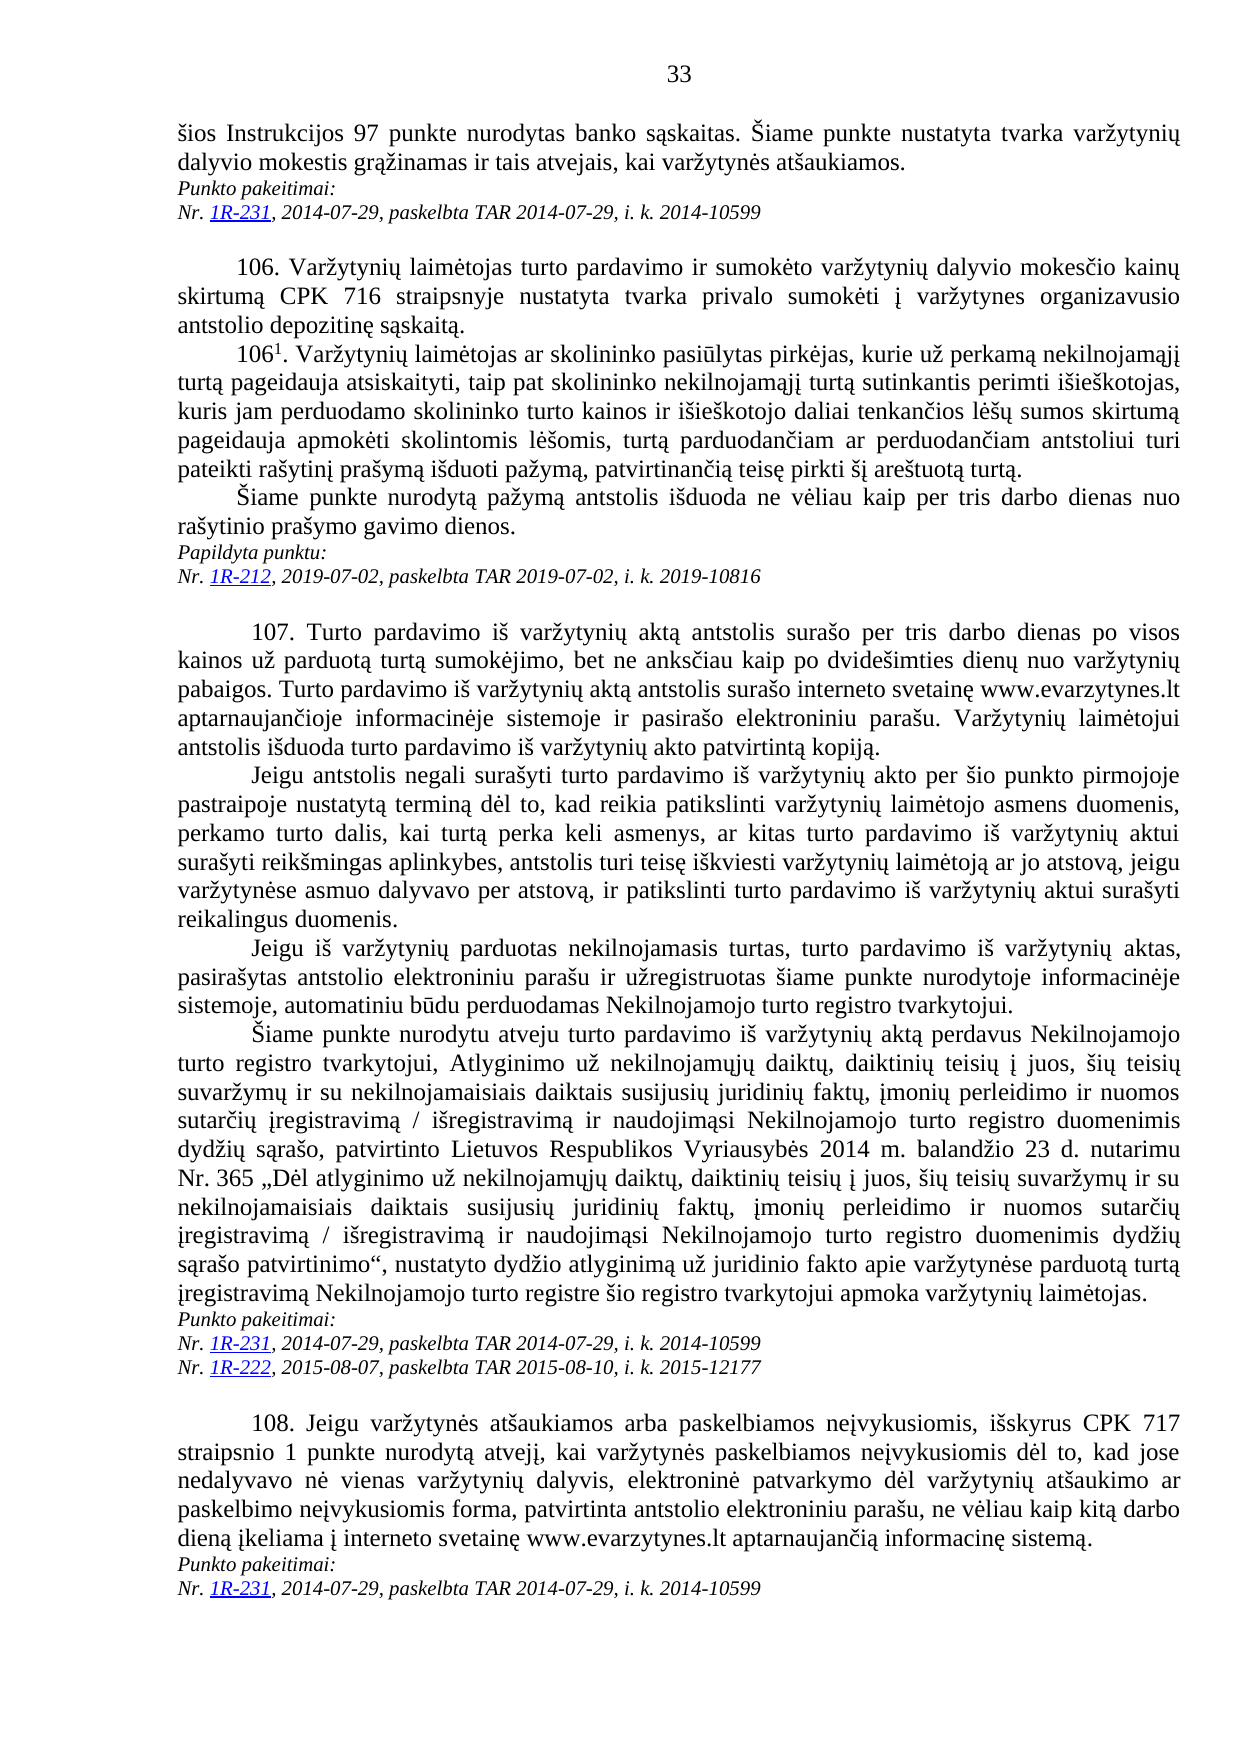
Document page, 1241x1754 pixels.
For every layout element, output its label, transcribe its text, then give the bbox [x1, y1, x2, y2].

text 1061. Varžytynių laimėtojas ar skolininko pasiūlytas pirkėjas, kurie už perkamą nekilnojamąjį turtą pageidauja atsiskaityti, taip pat skolininko nekilnojamąjį turtą sutinkantis perimti išieškotojas, kuris jam perduodamo skolininko turto kainos ir išieškotojo daliai tenkančios lėšų sumos skirtumą pageidauja apmokėti skolintomis lėšomis, turtą parduodančiam ar perduodančiam antstoliui turi pateikti rašytinį prašymą išduoti pažymą, patvirtinančią teisę pirkti šį areštuotą turtą. [177, 339, 1181, 482]
text Punkto pakeitimai: [177, 1307, 1181, 1331]
text 108. Jeigu varžytynės atšaukiamos arba paskelbiamos neįvykusiomis, išskyrus CPK 717 straipsnio 1 punkte nurodytą atvejį, kai varžytynės paskelbiamos neįvykusiomis dėl to, kad jose nedalyvavo nė vienas varžytynių dalyvis, elektroninė patvarkymo dėl varžytynių atšaukimo ar paskelbimo neįvykusiomis forma, patvirtinta antstolio elektroniniu parašu, ne vėliau kaip kitą darbo dieną įkeliama į interneto svetainę www.evarzytynes.lt aptarnaujančią informacinę sistemą. [177, 1408, 1181, 1552]
text Nr. 1R-231, 2014-07-29, paskelbta TAR 2014-07-29, i. k. 2014-10599 [177, 1576, 1181, 1600]
text Jeigu antstolis negali surašyti turto pardavimo iš varžytynių akto per šio punkto pirmojoje pastraipoje nustatytą terminą dėl to, kad reikia patikslinti varžytynių laimėtojo asmens duomenis, perkamo turto dalis, kai turtą perka keli asmenys, ar kitas turto pardavimo iš varžytynių aktui surašyti reikšmingas aplinkybes, antstolis turi teisę iškviesti varžytynių laimėtoją ar jo atstovą, jeigu varžytynėse asmuo dalyvavo per atstovą, ir patikslinti turto pardavimo iš varžytynių aktui surašyti reikalingus duomenis. [177, 761, 1181, 933]
text Nr. 1R-231, 2014-07-29, paskelbta TAR 2014-07-29, i. k. 2014-10599 [177, 1331, 1181, 1355]
text Šiame punkte nurodytu atveju turto pardavimo iš varžytynių aktą perdavus Nekilnojamojo turto registro tvarkytojui, Atlyginimo už nekilnojamųjų daiktų, daiktinių teisių į juos, šių teisių suvaržymų ir su nekilnojamaisiais daiktais susijusių juridinių faktų, įmonių perleidimo ir nuomos sutarčių įregistravimą / išregistravimą ir naudojimąsi Nekilnojamojo turto registro duomenimis dydžių sąrašo, patvirtinto Lietuvos Respublikos Vyriausybės 2014 m. balandžio 23 d. nutarimu Nr. 365 „Dėl atlyginimo už nekilnojamųjų daiktų, daiktinių teisių į juos, šių teisių suvaržymų ir su nekilnojamaisiais daiktais susijusių juridinių faktų, įmonių perleidimo ir nuomos sutarčių įregistravimą / išregistravimą ir naudojimąsi Nekilnojamojo turto registro duomenimis dydžių sąrašo patvirtinimo“, nustatyto dydžio atlyginimą už juridinio fakto apie varžytynėse parduotą turtą įregistravimą Nekilnojamojo turto registre šio registro tvarkytojui apmoka varžytynių laimėtojas. [177, 1019, 1181, 1307]
text Nr. 1R-222, 2015-08-07, paskelbta TAR 2015-08-10, i. k. 2015-12177 [177, 1355, 1181, 1379]
text 106. Varžytynių laimėtojas turto pardavimo ir sumokėto varžytynių dalyvio mokesčio kainų skirtumą CPK 716 straipsnyje nustatyta tvarka privalo sumokėti į varžytynes organizavusio antstolio depozitinę sąskaitą. [177, 252, 1181, 339]
text šios Instrukcijos 97 punkte nurodytas banko sąskaitas. Šiame punkte nustatyta tvarka varžytynių dalyvio mokestis grąžinamas ir tais atvejais, kai varžytynės atšaukiamos. [177, 118, 1181, 176]
text Šiame punkte nurodytą pažymą antstolis išduoda ne vėliau kaip per tris darbo dienas nuo rašytinio prašymo gavimo dienos. [177, 482, 1181, 540]
text Jeigu iš varžytynių parduotas nekilnojamasis turtas, turto pardavimo iš varžytynių aktas, pasirašytas antstolio elektroniniu parašu ir užregistruotas šiame punkte nurodytoje informacinėje sistemoje, automatiniu būdu perduodamas Nekilnojamojo turto registro tvarkytojui. [177, 933, 1181, 1019]
text Papildyta punktu: [177, 540, 1181, 564]
text Punkto pakeitimai: [177, 176, 1181, 200]
text Nr. 1R-231, 2014-07-29, paskelbta TAR 2014-07-29, i. k. 2014-10599 [177, 200, 1181, 224]
text 107. Turto pardavimo iš varžytynių aktą antstolis surašo per tris darbo dienas po visos kainos už parduotą turtą sumokėjimo, bet ne anksčiau kaip po dvidešimties dienų nuo varžytynių pabaigos. Turto pardavimo iš varžytynių aktą antstolis surašo interneto svetainę www.evarzytynes.lt aptarnaujančioje informacinėje sistemoje ir pasirašo elektroniniu parašu. Varžytynių laimėtojui antstolis išduoda turto pardavimo iš varžytynių akto patvirtintą kopiją. [177, 617, 1181, 761]
text Nr. 1R-212, 2019-07-02, paskelbta TAR 2019-07-02, i. k. 2019-10816 [177, 564, 1181, 588]
text Punkto pakeitimai: [177, 1552, 1181, 1576]
